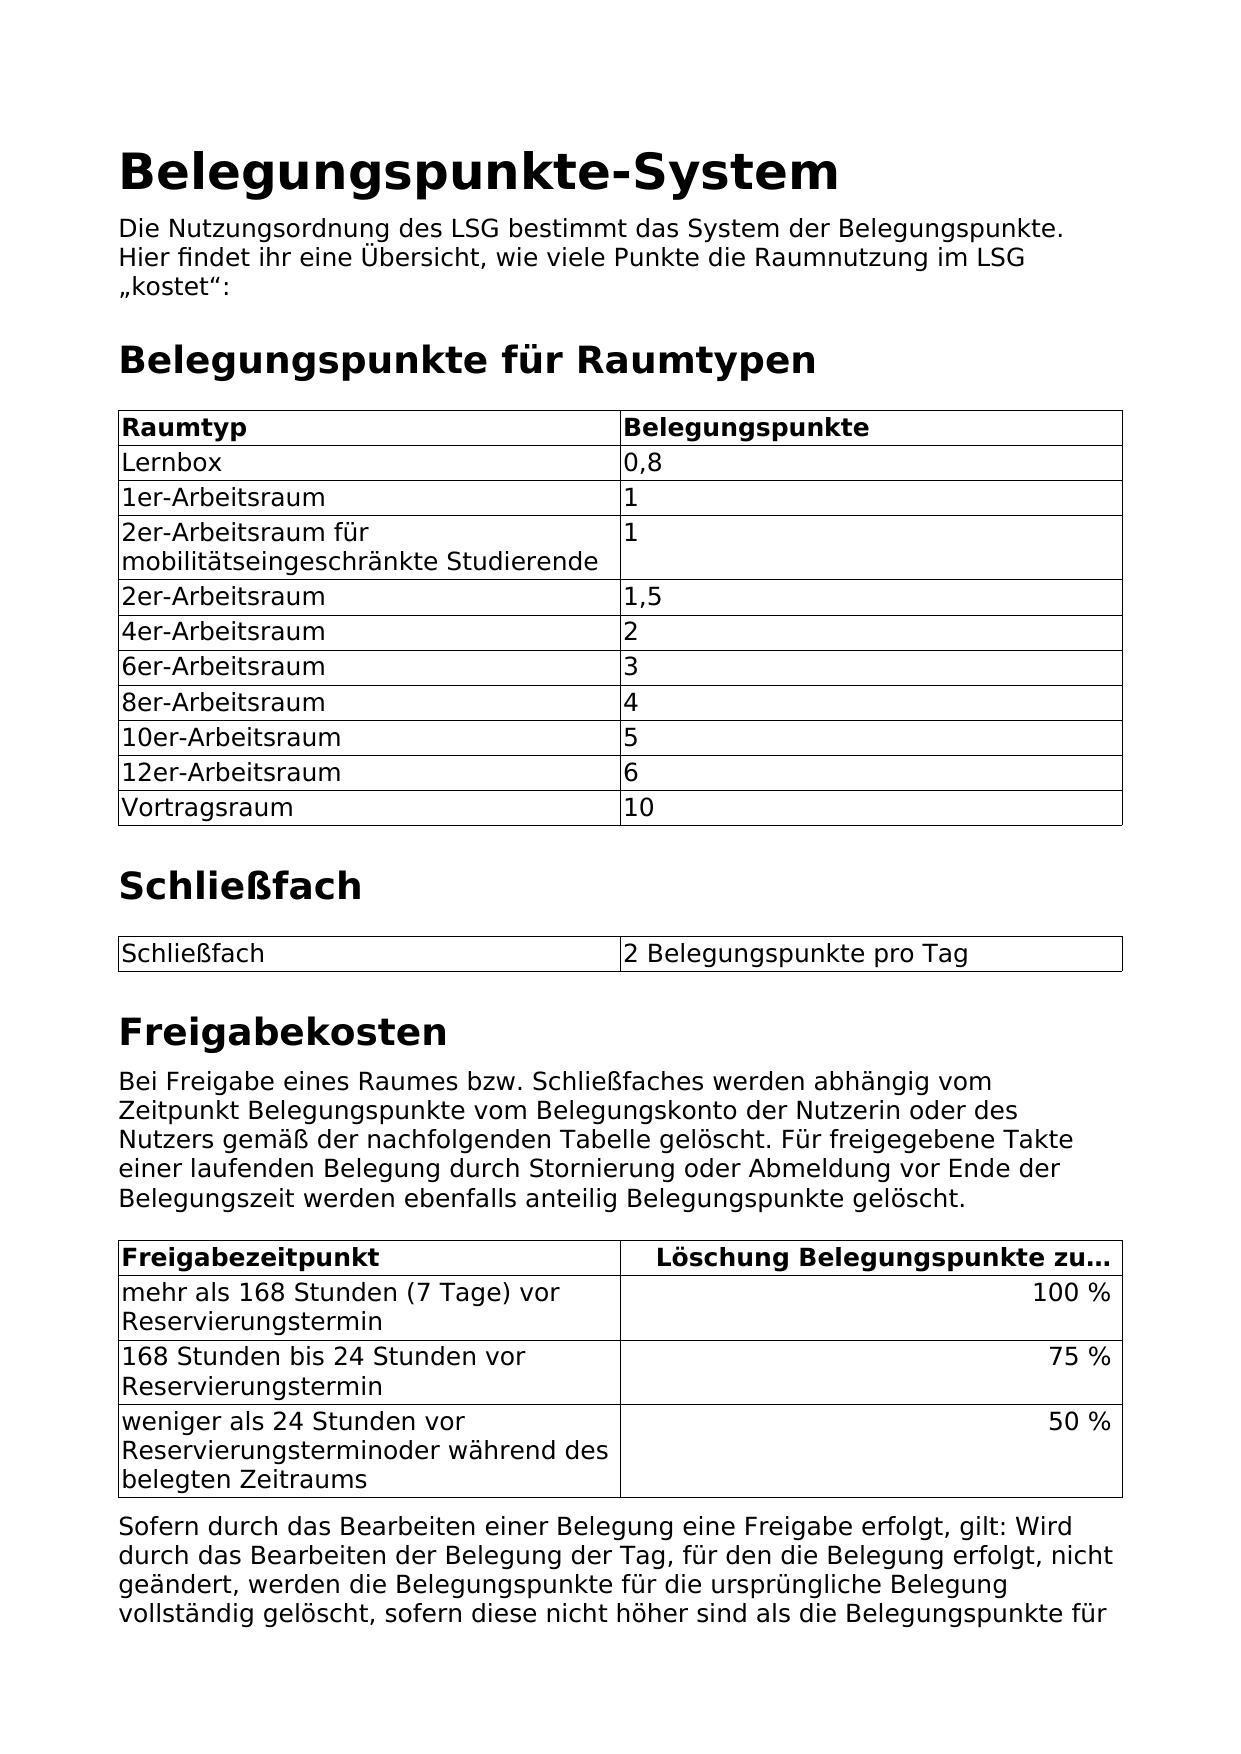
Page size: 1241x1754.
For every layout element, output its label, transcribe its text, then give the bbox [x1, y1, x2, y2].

table_cell 2er-Arbeitsraum für mobilitätseingeschränkte Studierende [119, 516, 620, 579]
table_cell 10 [621, 791, 1122, 825]
table_cell 8er-Arbeitsraum [119, 686, 620, 720]
table_cell 168 Stunden bis 24 Stunden vor Reservierungstermin [119, 1341, 620, 1404]
table_cell 5 [621, 721, 1122, 755]
table_header Schließfach [119, 937, 620, 971]
table_cell Vortragsraum [119, 791, 620, 825]
table_cell 1,5 [621, 580, 1122, 614]
text Bei Freigabe eines Raumes bzw. Schließfaches werden abhängig vom Zeitpunkt Belegungspunkte vom Belegungskonto der Nutzerin oder des Nutzers gemäß der nachfolgenden Tabelle gelöscht. Für freigegebene Takte einer laufenden Belegung durch Stornierung oder Abmeldung vor Ende der Belegungszeit werden ebenfalls anteilig Belegungspunkte gelöscht. [118, 1067, 1122, 1213]
table_cell 1er-Arbeitsraum [119, 481, 620, 515]
table_cell 100 % [621, 1276, 1122, 1339]
table_cell Lernbox [119, 446, 620, 480]
table_cell 6er-Arbeitsraum [119, 651, 620, 685]
table_header Löschung Belegungspunkte zu… [621, 1241, 1122, 1275]
table_header Raumtyp [119, 411, 620, 445]
table_cell 75 % [621, 1341, 1122, 1404]
table_cell 1 [621, 481, 1122, 515]
subtitle Freigabekosten [118, 1011, 1122, 1054]
subtitle Schließfach [118, 865, 1122, 909]
table_cell 2er-Arbeitsraum [119, 580, 620, 614]
subtitle Belegungspunkte für Raumtypen [118, 339, 1122, 382]
text Die Nutzungsordnung des LSG bestimmt das System der Belegungspunkte. Hier findet ihr eine Übersicht, wie viele Punkte die Raumnutzung im LSG „kostet“: [118, 214, 1122, 301]
table_cell 0,8 [621, 446, 1122, 480]
table_cell 4er-Arbeitsraum [119, 616, 620, 649]
table_cell 2 [621, 616, 1122, 649]
table_cell mehr als 168 Stunden (7 Tage) vor Reservierungstermin [119, 1276, 620, 1339]
table_cell 4 [621, 686, 1122, 720]
table_cell 6 [621, 756, 1122, 790]
table_header Belegungspunkte [621, 411, 1122, 445]
table_cell 50 % [621, 1405, 1122, 1497]
table_cell 10er-Arbeitsraum [119, 721, 620, 755]
table_cell 1 [621, 516, 1122, 579]
table_cell weniger als 24 Stunden vor Reservierungsterminoder während des belegten Zeitraums [119, 1405, 620, 1497]
table_header 2 Belegungspunkte pro Tag [621, 937, 1122, 971]
table_cell 12er-Arbeitsraum [119, 756, 620, 790]
subtitle Belegungspunkte-System [118, 143, 1122, 201]
table_header Freigabezeitpunkt [119, 1241, 620, 1275]
table_cell 3 [621, 651, 1122, 685]
text Sofern durch das Bearbeiten einer Belegung eine Freigabe erfolgt, gilt: Wird durch das Bearbeiten der Belegung der Tag, für den die Belegung erfolgt, nicht geändert, werden die Belegungspunkte für die ursprüngliche Belegung vollständig gelöscht, sofern diese nicht höher sind als die Belegungspunkte für [118, 1512, 1122, 1629]
